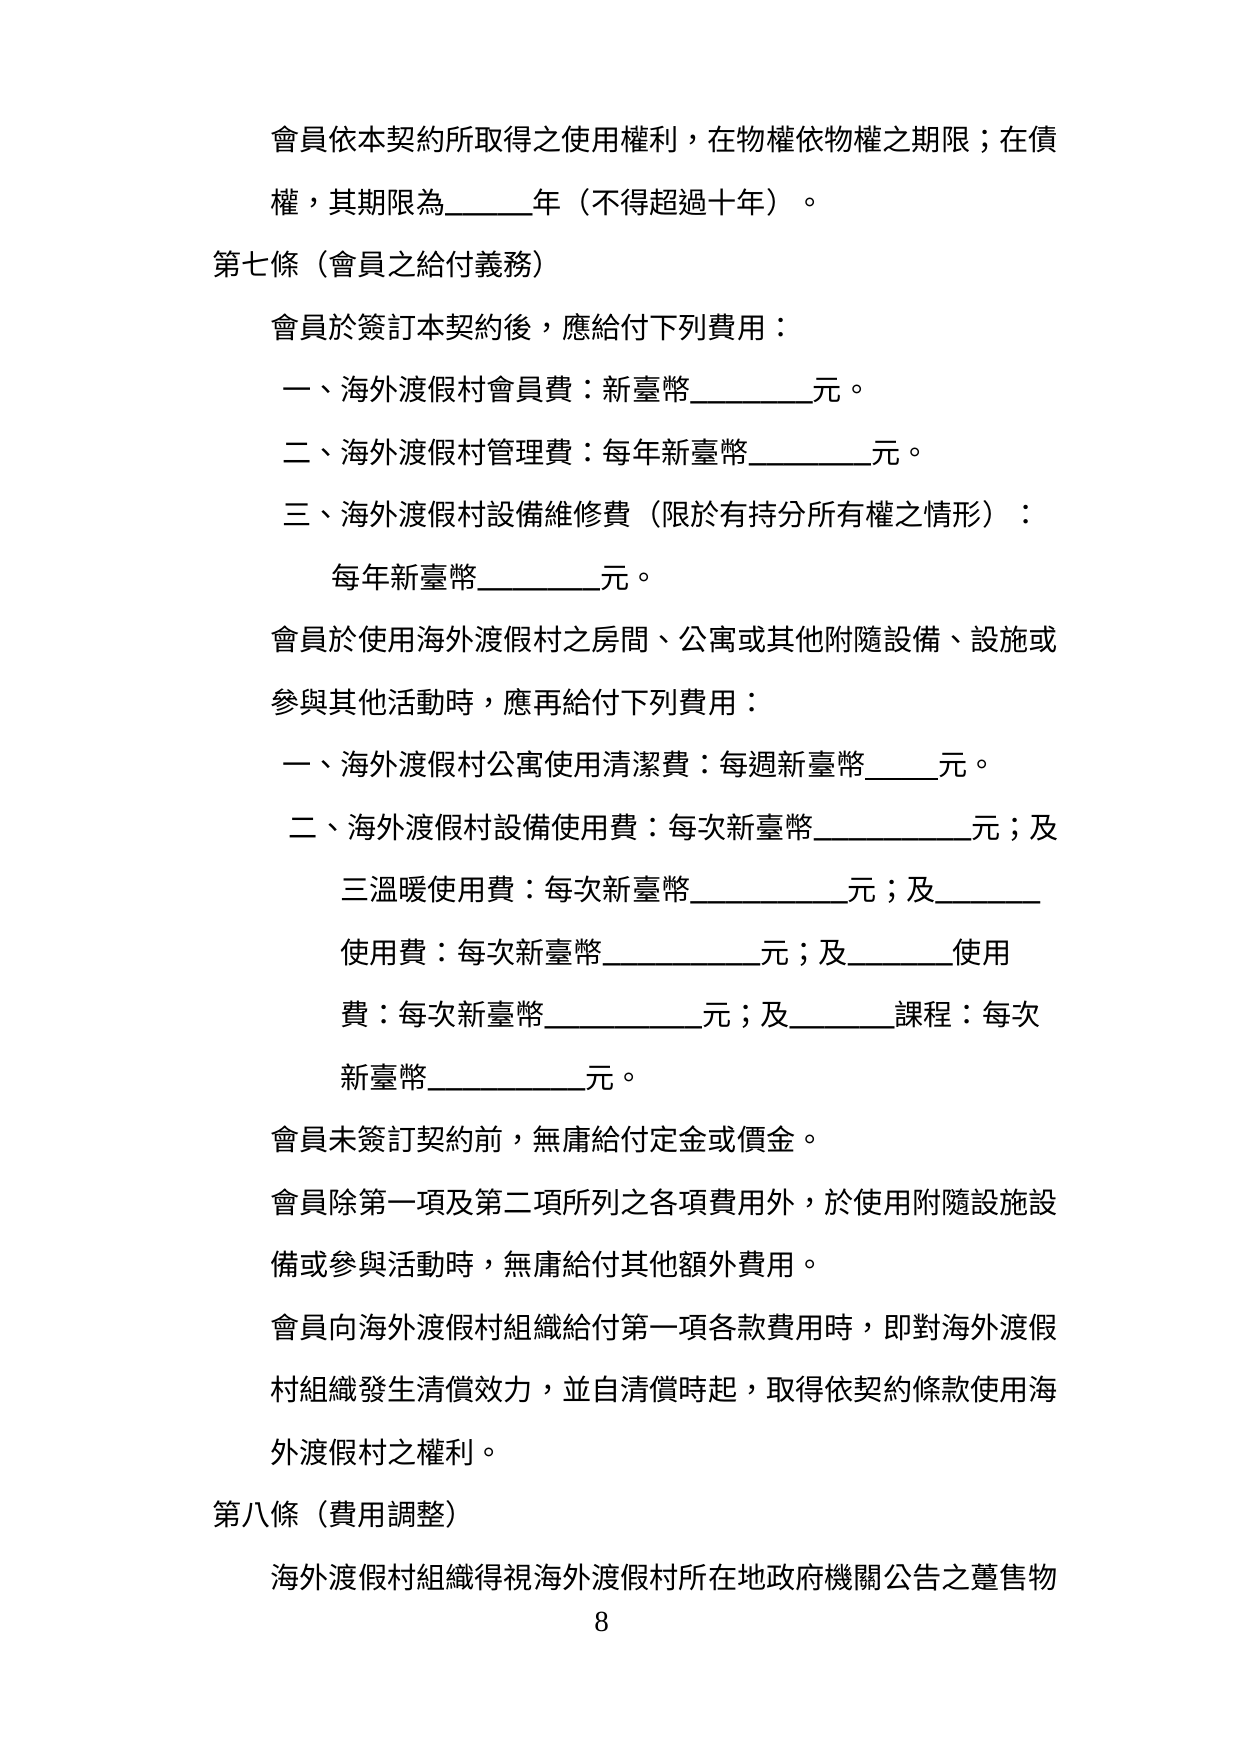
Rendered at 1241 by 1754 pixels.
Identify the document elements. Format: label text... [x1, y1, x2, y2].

table_cell 第七條（會員之給付義務） 會員於簽訂本契約後，應給付下列費用： 一、海外渡假村會員費：新臺幣_______元。 二、海外渡假村管理費：每年新臺幣_______元。 三、海外渡假村設備維修費（限於有持分所有權之情形）：每年新臺幣_______元。 會員於使用海外渡假村之房間、公寓或其他附隨設備、設施或參與其他活動時，應再給付下列費用： 一、海外渡假村公寓使用清潔費：每週新臺幣 元。 二、海外渡假村設備使用費：每次新臺幣_________元；及三溫暖使用費：每次新臺幣_________元；及______使用費：每次新臺幣_________元；及______使用費：每次新臺幣_________元；及______課程：每次新臺幣_________元。 會員未簽訂契約前，無庸給付定金或價金。 會員除第一項及第二項所列之各項費用外，於使用附隨設施設備或參與活動時，無庸給付其他額外費用。 會員向海外渡假村組織給付第一項各款費用時，即對海外渡假村組織發生清償效力，並自清償時起，取得依契約條款使用海外渡假村之權利。 [209, 221, 1071, 1471]
table_cell 會員依本契約所取得之使用權利，在物權依物權之期限；在債權，其期限為_____年（不得超過十年）。 [209, 96, 1071, 221]
table_cell 第八條（費用調整） 海外渡假村組織得視海外渡假村所在地政府機關公告之躉售物 [209, 1471, 1071, 1596]
